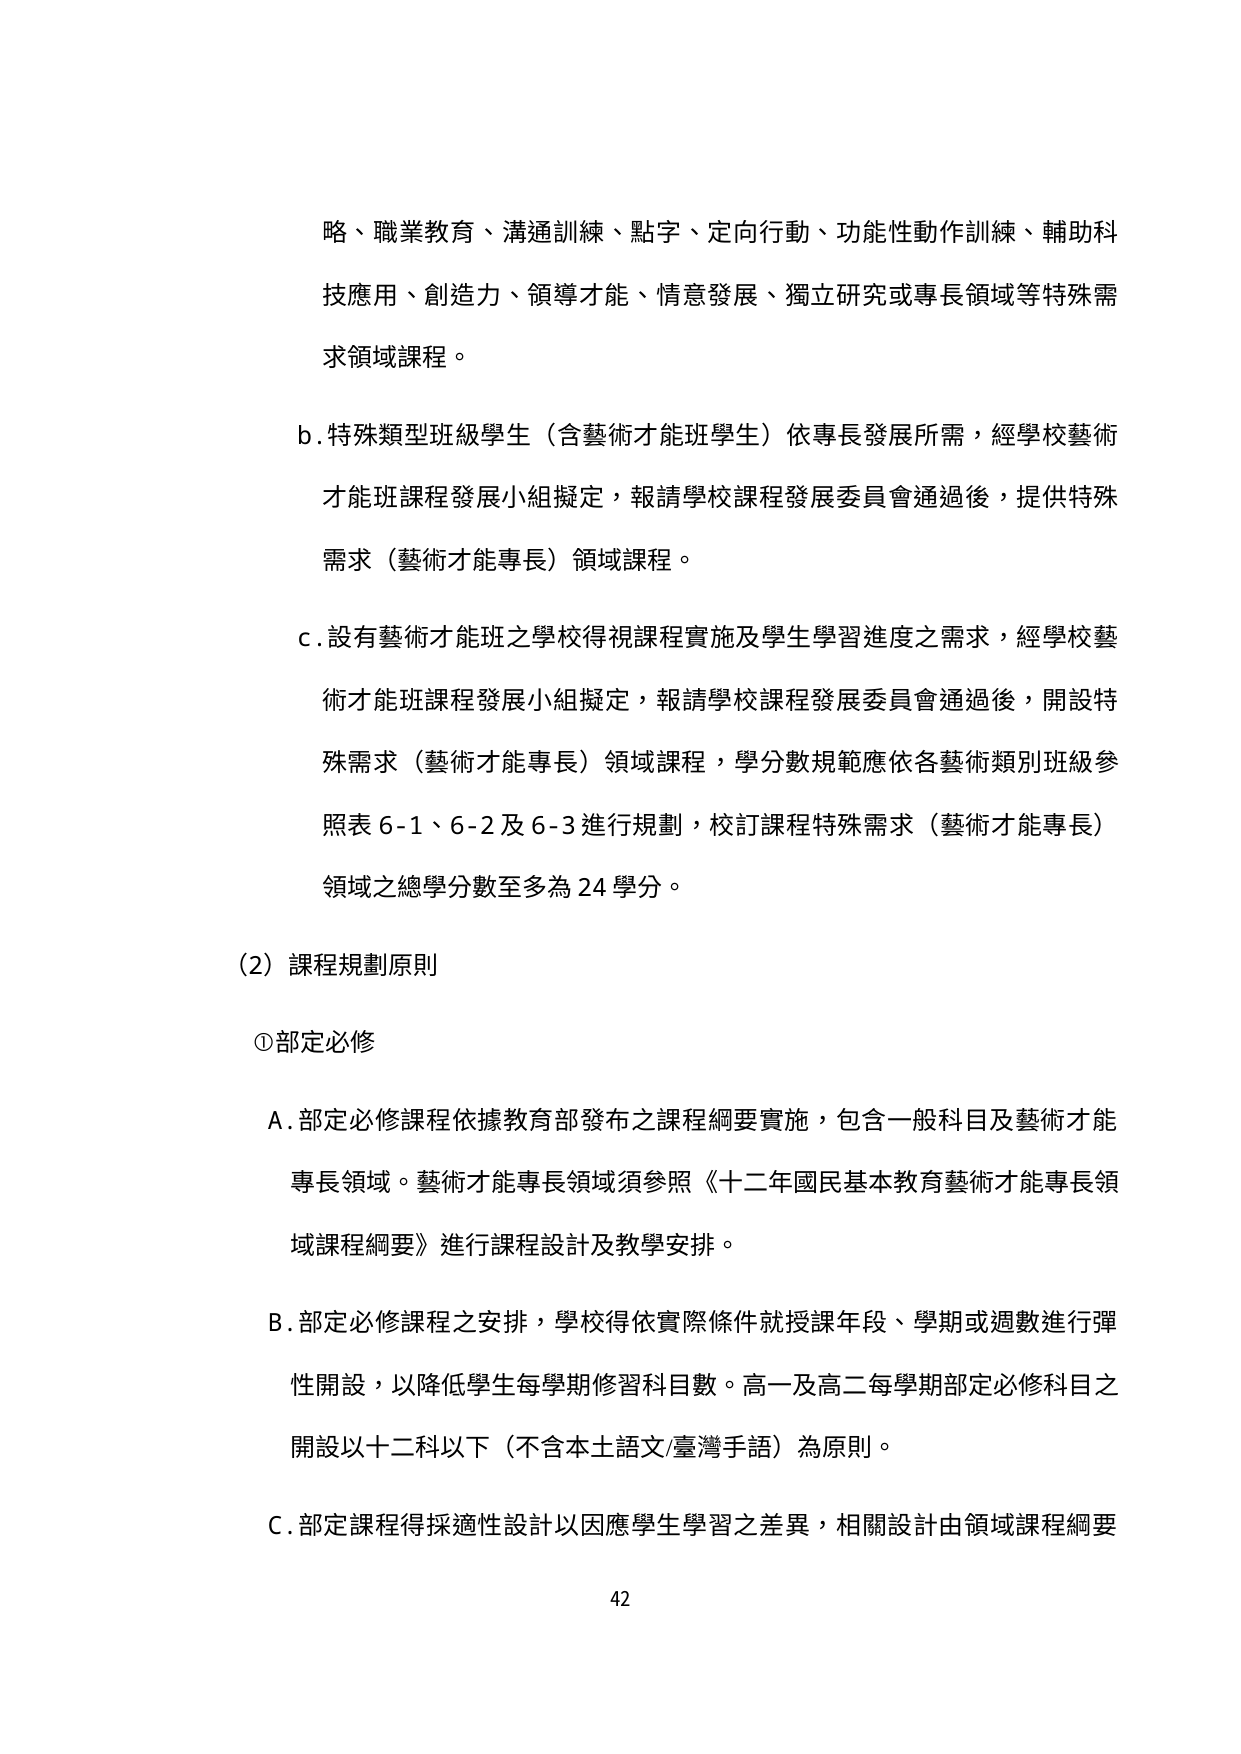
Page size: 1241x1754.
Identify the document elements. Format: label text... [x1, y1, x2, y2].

text B.部定必修課程之安排，學校得依實際條件就授課年段、學期或週數進行彈性開設，以降低學生每學期修習科目數。高一及高二每學期部定必修科目之開設以十二科以下（不含本土語文/臺灣手語）為原則。 [267, 1279, 1120, 1467]
text A.部定必修課程依據教育部發布之課程綱要實施，包含一般科目及藝術才能專長領域。藝術才能專長領域須參照《十二年國民基本教育藝術才能專長領域課程綱要》進行課程設計及教學安排。 [267, 1077, 1120, 1264]
text b.特殊類型班級學生（含藝術才能班學生）依專長發展所需，經學校藝術才能班課程發展小組擬定，報請學校課程發展委員會通過後，提供特殊需求（藝術才能專長）領域課程。 [297, 392, 1120, 579]
text 部定必修 [252, 999, 1120, 1062]
text C.部定課程得採適性設計以因應學生學習之差異，相關設計由領域課程綱要 [267, 1482, 1120, 1544]
text c.設有藝術才能班之學校得視課程實施及學生學習進度之需求，經學校藝術才能班課程發展小組擬定，報請學校課程發展委員會通過後，開設特殊需求（藝術才能專長）領域課程，學分數規範應依各藝術類別班級參照表6-1、6-2及6-3進行規劃，校訂課程特殊需求（藝術才能專長）領域之總學分數至多為24學分。 [297, 594, 1120, 907]
text 略、職業教育、溝通訓練、點字、定向行動、功能性動作訓練、輔助科技應用、創造力、領導才能、情意發展、獨立研究或專長領域等特殊需求領域課程。 [297, 189, 1120, 377]
text （2）課程規劃原則 [223, 922, 1120, 984]
